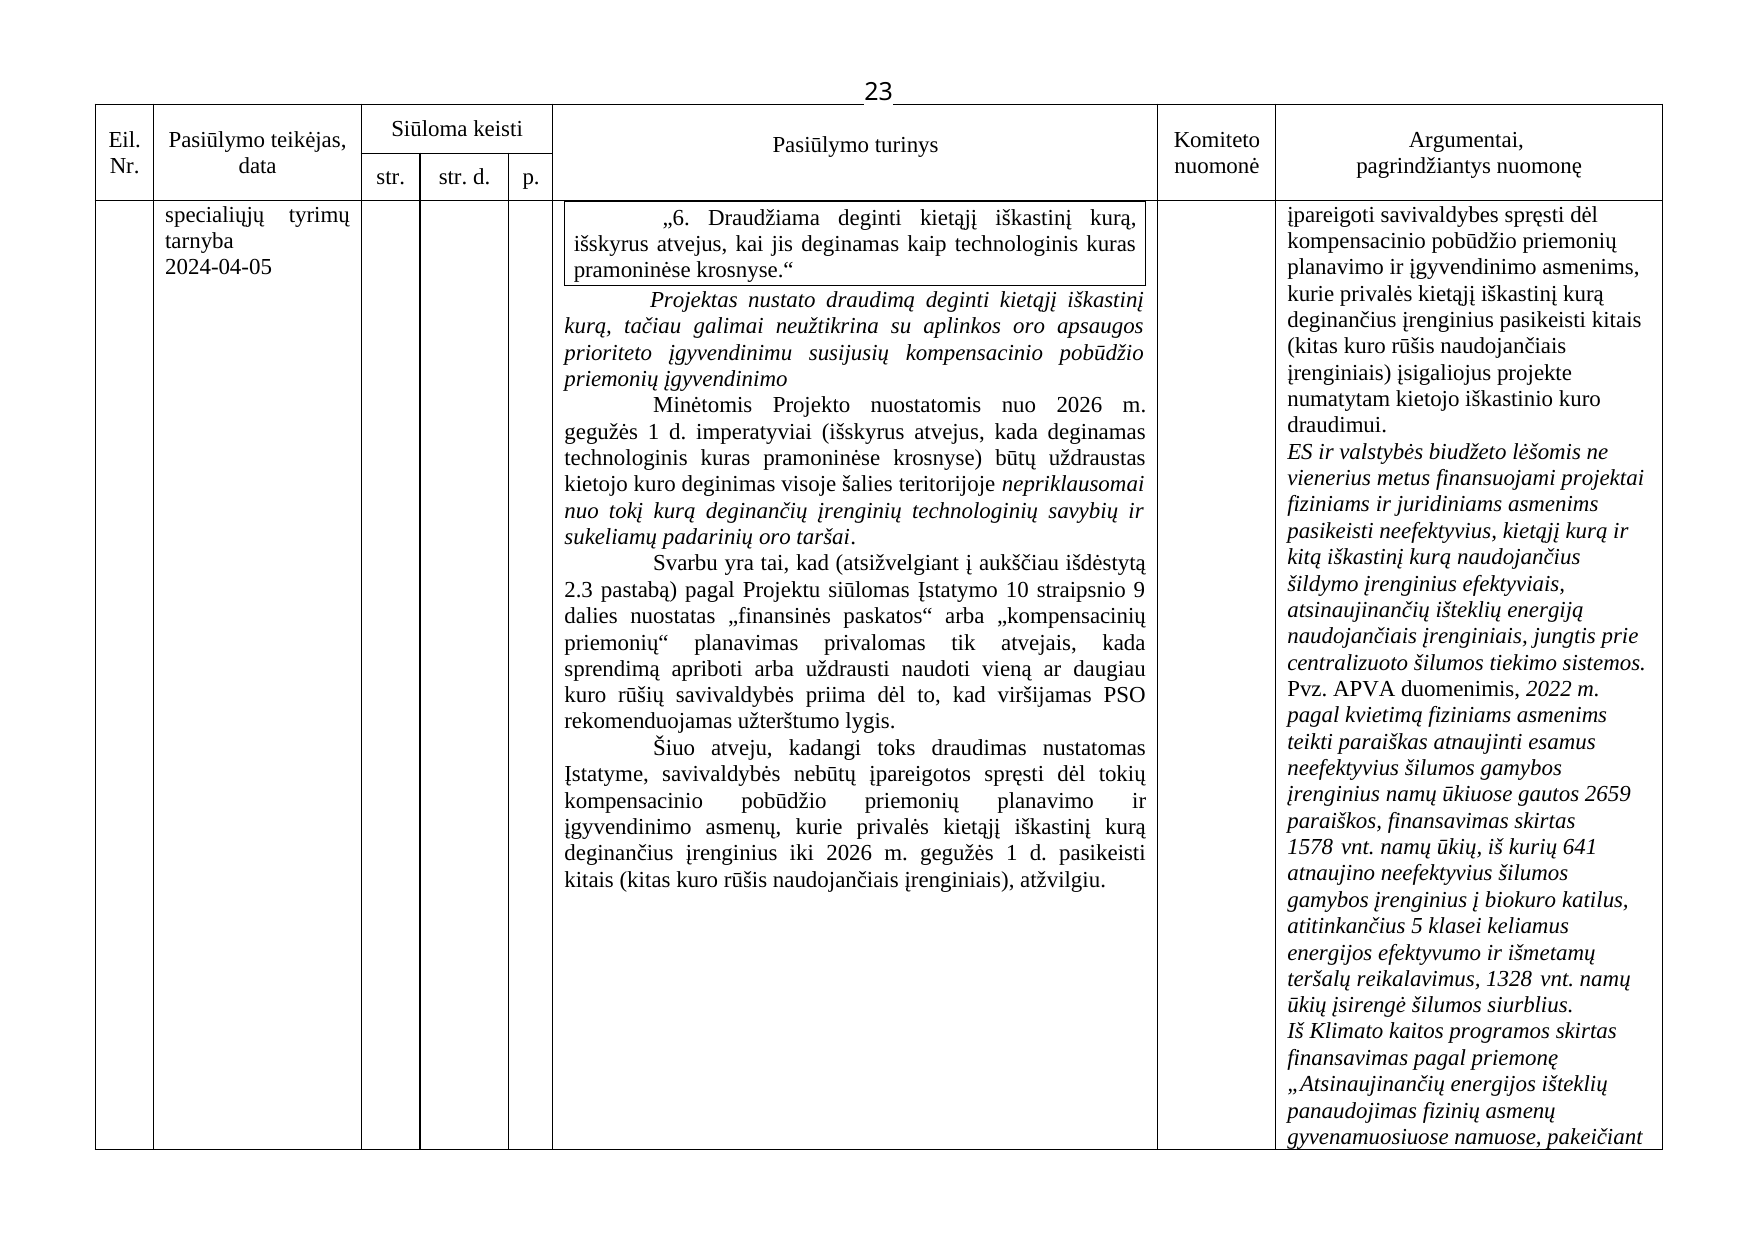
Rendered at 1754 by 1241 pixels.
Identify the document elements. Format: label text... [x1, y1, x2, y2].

table_cell p. [509, 154, 552, 199]
table_header Pasiūlymo teikėjas, data [154, 105, 361, 199]
table_header Komiteto nuomonė [1158, 105, 1275, 199]
table_header Argumentai, pagrindžiantys nuomonę [1276, 105, 1662, 199]
table_cell [421, 201, 508, 1149]
table_cell [1158, 201, 1275, 1149]
table_cell [509, 201, 552, 1149]
table_header Siūloma keisti [362, 105, 552, 153]
table_header Eil. Nr. [96, 105, 153, 199]
table_header Pasiūlymo turinys [553, 105, 1157, 199]
table_cell [362, 201, 419, 1149]
table_cell str. [362, 154, 419, 199]
table_cell str. d. [421, 154, 508, 199]
table_cell [96, 201, 153, 1149]
table_cell 2.4. Projektu siūloma Įstatymo 13 straipsnį („Kuro reikalavimai“) papildyti 6 dalimi ir nustatyti, kad: „6. Draudžiama deginti kietąjį iškastinį kurą, išskyrus atvejus, kai jis deginamas kaip technologinis kuras pramoninėse krosnyse.“ Projektas nustato draudimą deginti kietąjį iškastinį kurą, tačiau galimai neužtikrina su aplinkos oro apsaugos prioriteto įgyvendinimu susijusių kompensacinio pobūdžio priemonių įgyvendinimo Minėtomis Projekto nuostatomis nuo 2026 m. gegužės 1 d. imperatyviai (išskyrus atvejus, kada deginamas technologinis kuras pramoninėse krosnyse) būtų uždraustas kietojo kuro deginimas visoje šalies teritorijoje nepriklausomai nuo tokį kurą deginančių įrenginių technologinių savybių ir sukeliamų padarinių oro taršai. Svarbu yra tai, kad (atsižvelgiant į aukščiau išdėstytą 2.3 pastabą) pagal Projektu siūlomas Įstatymo 10 straipsnio 9 dalies nuostatas „finansinės paskatos“ arba „kompensacinių priemonių“ planavimas privalomas tik atvejais, kada sprendimą apriboti arba uždrausti naudoti vieną ar daugiau kuro rūšių savivaldybės priima dėl to, kad viršijamas PSO rekomenduojamas užterštumo lygis. Šiuo atveju, kadangi toks draudimas nustatomas Įstatyme, savivaldybės nebūtų įpareigotos spręsti dėl tokių kompensacinio pobūdžio priemonių planavimo ir įgyvendinimo asmenų, kurie privalės kietąjį iškastinį kurą deginančius įrenginius iki 2026 m. gegužės 1 d. pasikeisti kitais (kitas kuro rūšis naudojančiais įrenginiais), atžvilgiu. [553, 201, 1157, 1149]
table_cell įpareigoti savivaldybes spręsti dėl kompensacinio pobūdžio priemonių planavimo ir įgyvendinimo asmenims, kurie privalės kietąjį iškastinį kurą deginančius įrenginius pasikeisti kitais (kitas kuro rūšis naudojančiais įrenginiais) įsigaliojus projekte numatytam kietojo iškastinio kuro draudimui. ES ir valstybės biudžeto lėšomis ne vienerius metus finansuojami projektai fiziniams ir juridiniams asmenims pasikeisti neefektyvius, kietąjį kurą ir kitą iškastinį kurą naudojančius šildymo įrenginius efektyviais, atsinaujinančių išteklių energiją naudojančiais įrenginiais, jungtis prie centralizuoto šilumos tiekimo sistemos. Pvz. APVA duomenimis, 2022 m. pagal kvietimą fiziniams asmenims teikti paraiškas atnaujinti esamus neefektyvius šilumos gamybos įrenginius namų ūkiuose gautos 2659 paraiškos, finansavimas skirtas 1578 vnt. namų ūkių, iš kurių 641 atnaujino neefektyvius šilumos gamybos įrenginius į biokuro katilus, atitinkančius 5 klasei keliamus energijos efektyvumo ir išmetamų teršalų reikalavimus, 1328 vnt. namų ūkių įsirengė šilumos siurblius. Iš Klimato kaitos programos skirtas finansavimas pagal priemonę „Atsinaujinančių energijos išteklių panaudojimas fizinių asmenų gyvenamuosiuose namuose, pakeičiant [1276, 201, 1662, 1149]
table_cell specialiųjų tyrimų tarnyba 2024-04-05 [154, 201, 361, 1149]
